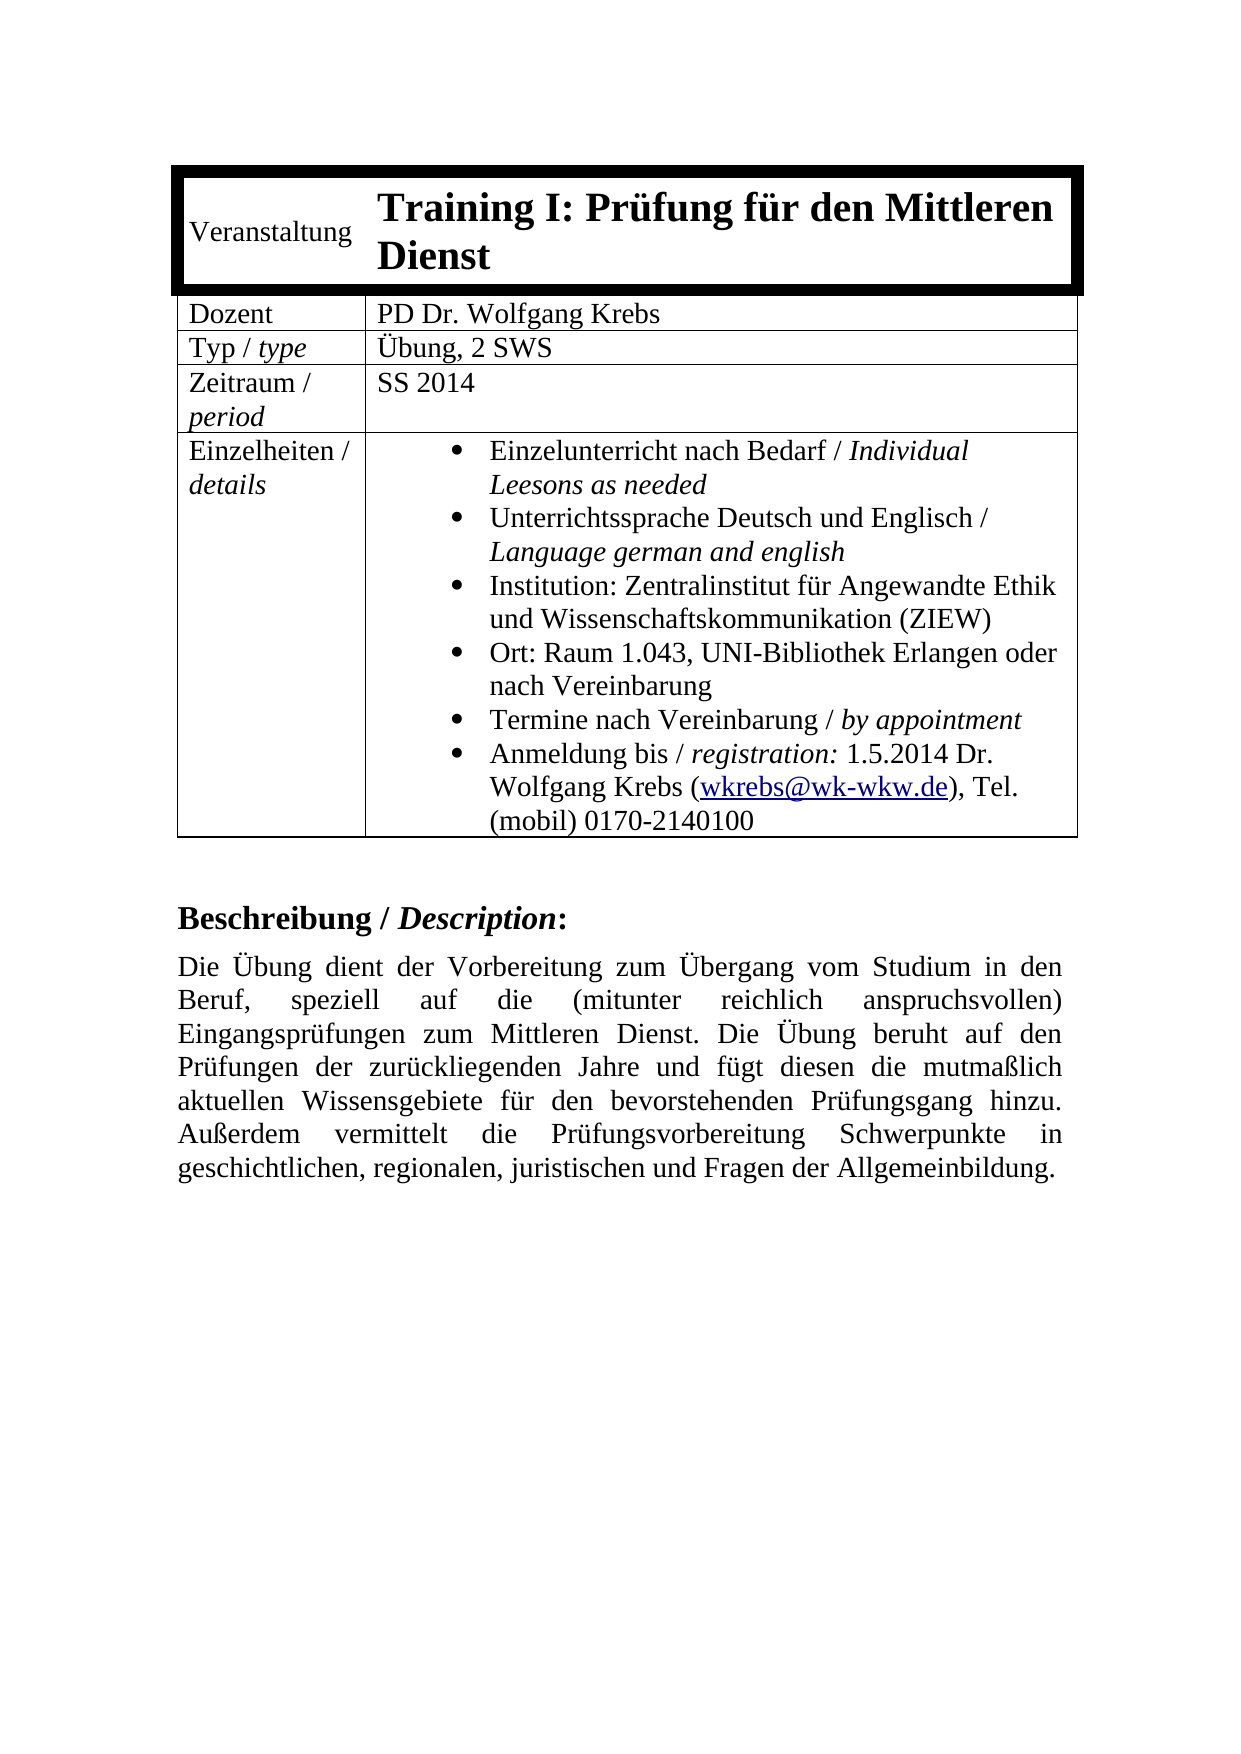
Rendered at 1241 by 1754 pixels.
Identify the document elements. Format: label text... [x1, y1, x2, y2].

table_header Veranstaltung [184, 178, 366, 283]
table_cell Zeitraum / period [178, 365, 365, 432]
subtitle Beschreibung / Description: [177, 898, 1063, 936]
table_cell Übung, 2 SWS [366, 331, 1077, 364]
table_cell Einzelheiten / details [178, 433, 365, 836]
table_header Training I: Prüfung für den Mittleren Dienst [366, 178, 1071, 283]
table_cell Typ / type [178, 331, 365, 364]
table_cell Dozent [178, 296, 365, 329]
table_cell Einzelunterricht nach Bedarf / Individual Leesons as needed Unterrichtssprache Deutsch und Englisch / Language german and english Institution: Zentralinstitut für Angewandte Ethik und Wissenschaftskommunikation (ZIEW) Ort: Raum 1.043, UNI-Bibliothek Erlangen oder nach Vereinbarung Termine nach Vereinbarung / by appointment Anmeldung bis / registration: 1.5.2014 Dr. Wolfgang Krebs (wkrebs@wk-wkw.de), Tel. (mobil) 0170-2140100 [366, 433, 1077, 836]
table_cell PD Dr. Wolfgang Krebs [366, 296, 1077, 329]
text Die Übung dient der Vorbereitung zum Übergang vom Studium in den Beruf, speziell auf die (mitunter reichlich anspruchsvollen) Eingangsprüfungen zum Mittleren Dienst. Die Übung beruht auf den Prüfungen der zurückliegenden Jahre und fügt diesen die mutmaßlich aktuellen Wissensgebiete für den bevorstehenden Prüfungsgang hinzu. Außerdem vermittelt die Prüfungsvorbereitung Schwerpunkte in geschichtlichen, regionalen, juristischen und Fragen der Allgemeinbildung. [177, 949, 1063, 1184]
table_cell SS 2014 [366, 365, 1077, 432]
